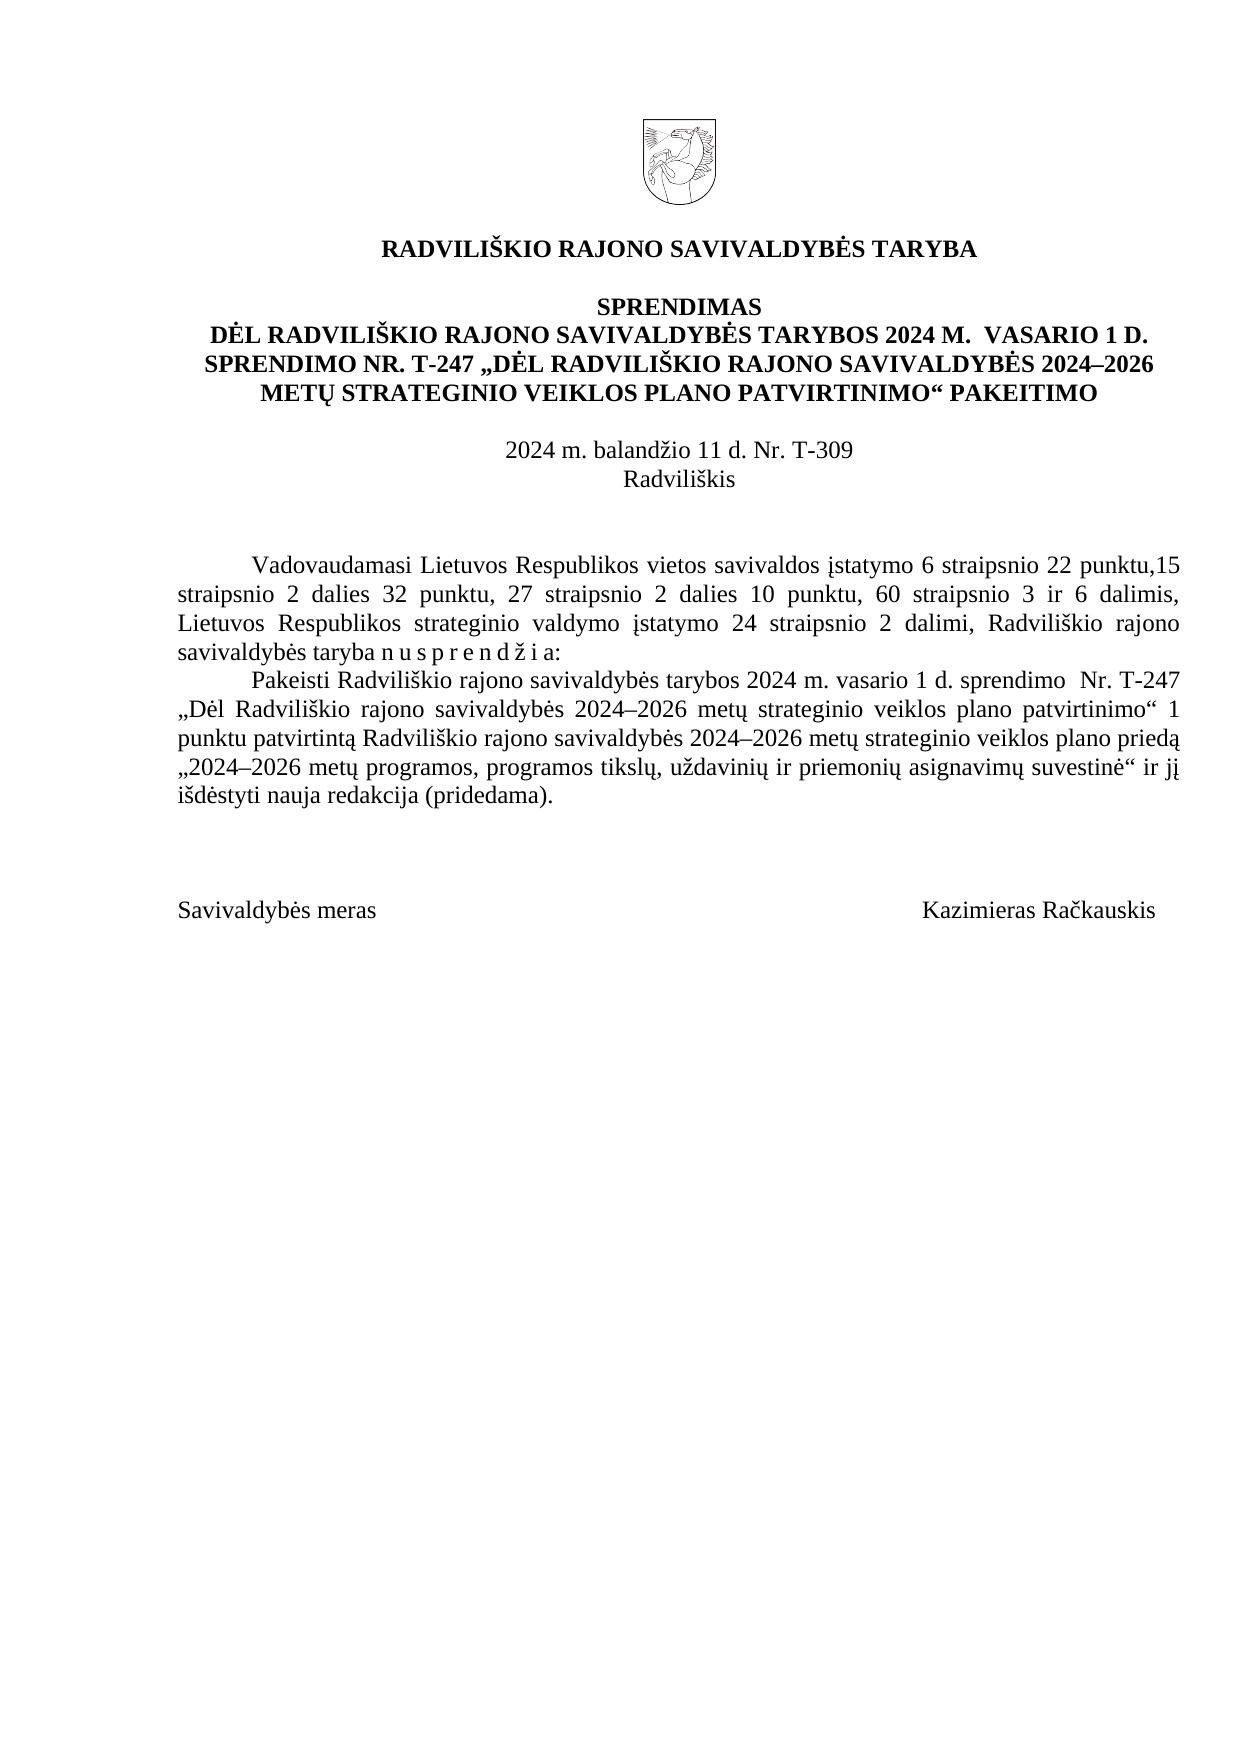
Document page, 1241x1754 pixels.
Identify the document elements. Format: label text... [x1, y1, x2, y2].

text Vadovaudamasi Lietuvos Respublikos vietos savivaldos įstatymo 6 straipsnio 22 punktu,15 straipsnio 2 dalies 32 punktu, 27 straipsnio 2 dalies 10 punktu, 60 straipsnio 3 ir 6 dalimis, Lietuvos Respublikos strateginio valdymo įstatymo 24 straipsnio 2 dalimi, Radviliškio rajono savivaldybės taryba nusprendžia: [177, 551, 1181, 666]
text DĖL RADVILIŠKIO RAJONO SAVIVALDYBĖS TARYBOS 2024 M. VASARIO 1 D. SPRENDIMO NR. T-247 „DĖL RADVILIŠKIO RAJONO SAVIVALDYBĖS 2024–2026 METŲ STRATEGINIO VEIKLOS PLANO PATVIRTINIMO“ PAKEITIMO [177, 321, 1181, 407]
text 2024 m. balandžio 11 d. Nr. T-309 [177, 436, 1181, 464]
text Pakeisti Radviliškio rajono savivaldybės tarybos 2024 m. vasario 1 d. sprendimo Nr. T-247 „Dėl Radviliškio rajono savivaldybės 2024–2026 metų strateginio veiklos plano patvirtinimo“ 1 punktu patvirtintą Radviliškio rajono savivaldybės 2024–2026 metų strateginio veiklos plano priedą „2024–2026 metų programos, programos tikslų, uždavinių ir priemonių asignavimų suvestinė“ ir jį išdėstyti nauja redakcija (pridedama). [177, 666, 1181, 809]
text Savivaldybės meras Kazimieras Račkauskis [177, 896, 1181, 924]
text RADVILIŠKIO RAJONO SAVIVALDYBĖS TARYBA [177, 234, 1181, 263]
text SPRENDIMAS [177, 292, 1181, 321]
text Radviliškis [177, 464, 1181, 493]
